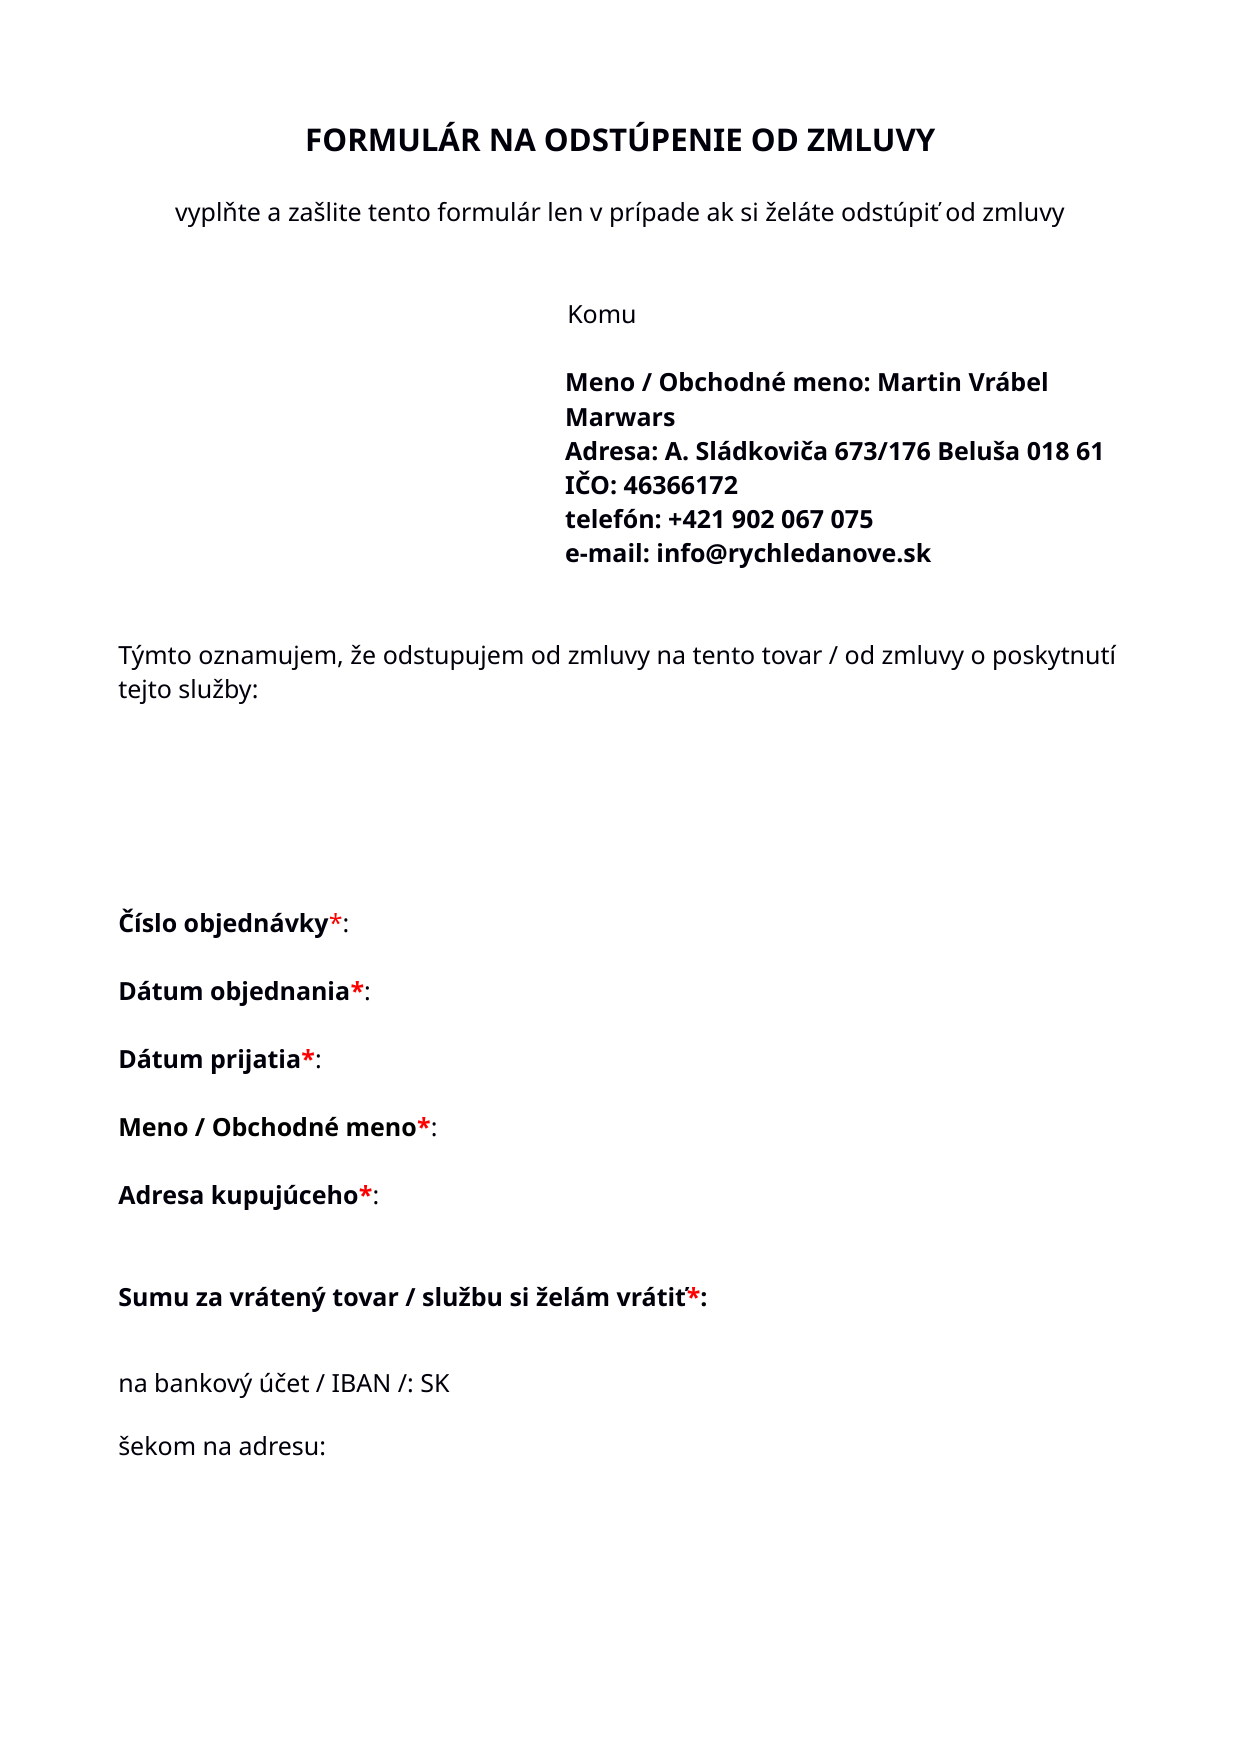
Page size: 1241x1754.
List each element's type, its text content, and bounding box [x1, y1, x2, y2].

text Komu [567, 297, 1122, 331]
table_header [119, 1561, 614, 1606]
text Týmto oznamujem, že odstupujem od zmluvy na tento tovar / od zmluvy o poskytnutí tejto služby: [118, 638, 1122, 706]
text vyplňte a zašlite tento formulár len v prípade ak si želáte odstúpiť od zmluvy [118, 161, 1122, 229]
text FORMULÁR NA ODSTÚPENIE OD ZMLUVY [118, 118, 1122, 161]
text Adresa kupujúceho*: [118, 1178, 1122, 1212]
text IČO: 46366172 telefón: +421 902 067 075 [565, 467, 1122, 535]
text Dátum prijatia*: [118, 1042, 1122, 1076]
text Meno / Obchodné meno*: [118, 1110, 1122, 1144]
text šekom na adresu: [118, 1429, 1122, 1463]
text Číslo objednávky*: [118, 905, 1122, 939]
text Meno / Obchodné meno: Martin Vrábel Marwars Adresa: A. Sládkoviča 673/176 Beluša 018 61 [565, 331, 1122, 467]
text e-mail: info@rychledanove.sk [565, 535, 1122, 569]
text Sumu za vrátený tovar / službu si želám vrátiť*: [118, 1280, 1122, 1314]
text na bankový účet / IBAN /: SK [118, 1348, 1122, 1399]
text Dátum objednania*: [118, 973, 1122, 1008]
table_header [615, 1561, 1121, 1606]
